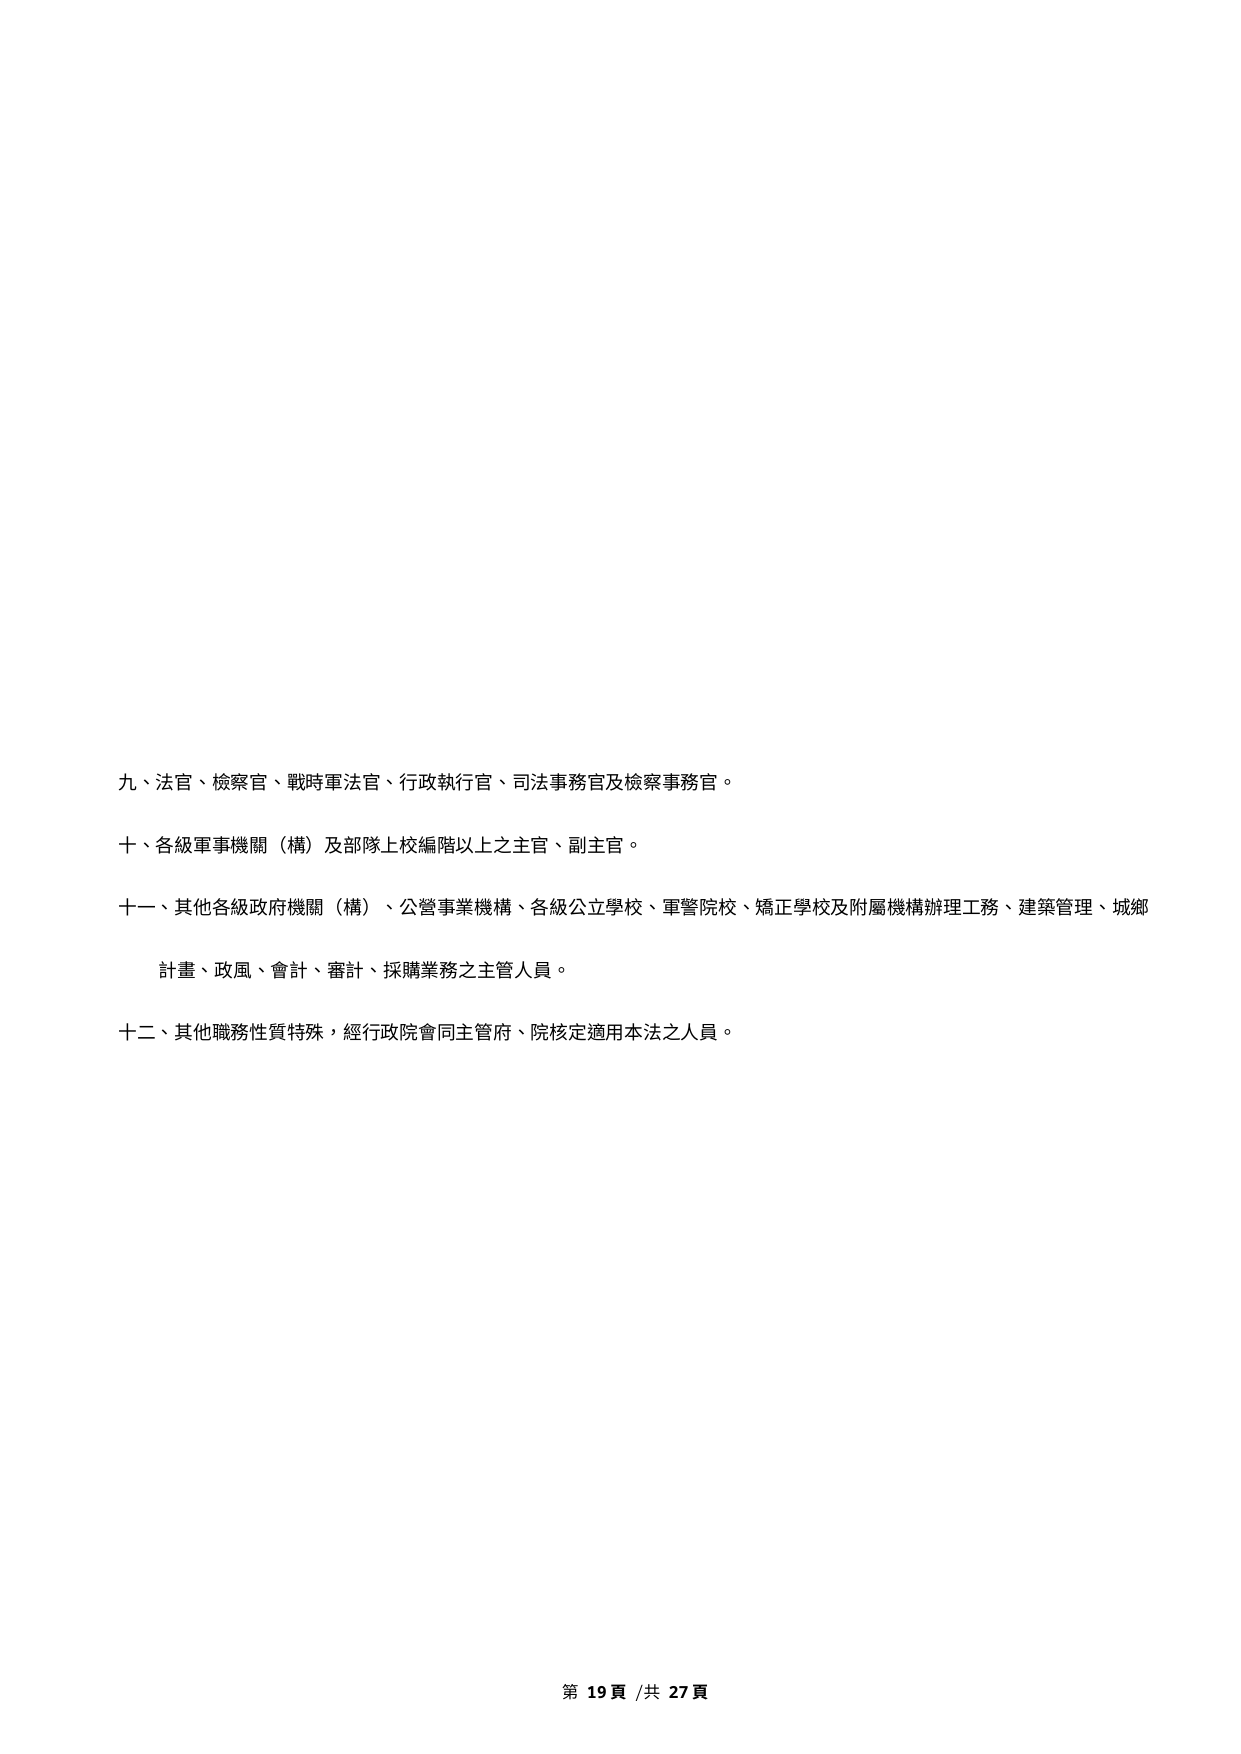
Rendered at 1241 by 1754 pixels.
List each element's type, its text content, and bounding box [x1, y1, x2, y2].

text 九、法官、檢察官、戰時軍法官、行政執行官、司法事務官及檢察事務官。 [118, 740, 1152, 802]
text 十一、其他各級政府機關（構）、公營事業機構、各級公立學校、軍警院校、矯正學校及附屬機構辦理工務、建築管理、城鄉計畫、政風、會計、審計、採購業務之主管人員。 [118, 865, 1152, 990]
text 十二、其他職務性質特殊，經行政院會同主管府、院核定適用本法之人員。 [118, 990, 1152, 1052]
text 十、各級軍事機關（構）及部隊上校編階以上之主官、副主官。 [118, 802, 1152, 865]
